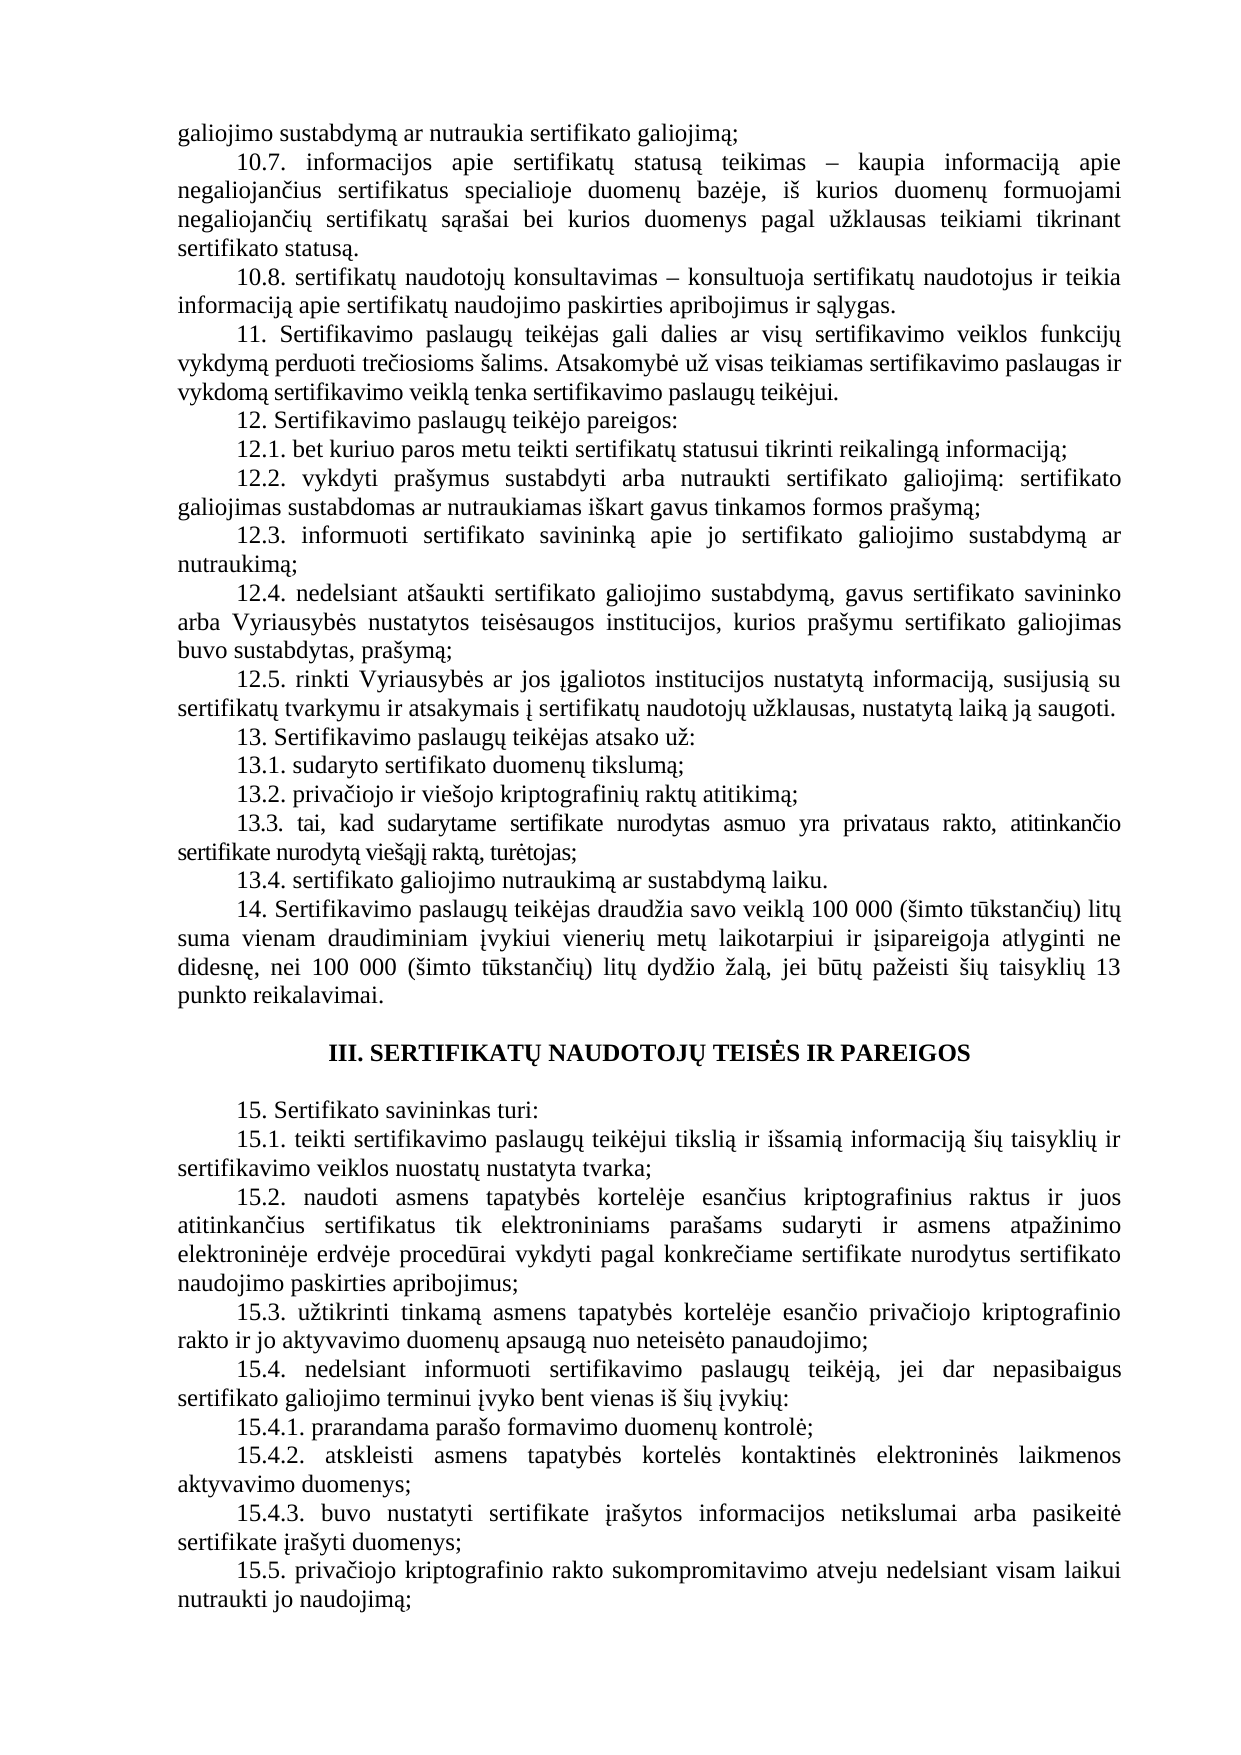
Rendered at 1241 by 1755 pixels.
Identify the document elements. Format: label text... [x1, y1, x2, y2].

text galiojimo sustabdymą ar nutraukia sertifikato galiojimą; [177, 118, 1122, 147]
text 14. Sertifikavimo paslaugų teikėjas draudžia savo veiklą 100 000 (šimto tūkstančių) litų suma vienam draudiminiam įvykiui vienerių metų laikotarpiui ir įsipareigoja atlyginti ne didesnę, nei 100 000 (šimto tūkstančių) litų dydžio žalą, jei būtų pažeisti šių taisyklių 13 punkto reikalavimai. [177, 894, 1122, 1009]
text 13.1. sudaryto sertifikato duomenų tikslumą; [177, 751, 1122, 779]
text 10.7. informacijos apie sertifikatų statusą teikimas – kaupia informaciją apie negaliojančius sertifikatus specialioje duomenų bazėje, iš kurios duomenų formuojami negaliojančių sertifikatų sąrašai bei kurios duomenys pagal užklausas teikiami tikrinant sertifikato statusą. [177, 147, 1122, 262]
text 15. Sertifikato savininkas turi: [177, 1096, 1122, 1124]
text 12.4. nedelsiant atšaukti sertifikato galiojimo sustabdymą, gavus sertifikato savininko arba Vyriausybės nustatytos teisėsaugos institucijos, kurios prašymu sertifikato galiojimas buvo sustabdytas, prašymą; [177, 578, 1122, 664]
text 13. Sertifikavimo paslaugų teikėjas atsako už: [177, 722, 1122, 751]
text 15.3. užtikrinti tinkamą asmens tapatybės kortelėje esančio privačiojo kriptografinio rakto ir jo aktyvavimo duomenų apsaugą nuo neteisėto panaudojimo; [177, 1297, 1122, 1354]
text 12. Sertifikavimo paslaugų teikėjo pareigos: [177, 406, 1122, 434]
text 15.4.1. prarandama parašo formavimo duomenų kontrolė; [177, 1412, 1122, 1441]
text 13.2. privačiojo ir viešojo kriptografinių raktų atitikimą; [177, 779, 1122, 808]
text 15.1. teikti sertifikavimo paslaugų teikėjui tikslią ir išsamią informaciją šių taisyklių ir sertifikavimo veiklos nuostatų nustatyta tvarka; [177, 1124, 1122, 1182]
text 12.2. vykdyti prašymus sustabdyti arba nutraukti sertifikato galiojimą: sertifikato galiojimas sustabdomas ar nutraukiamas iškart gavus tinkamos formos prašymą; [177, 463, 1122, 521]
text 12.5. rinkti Vyriausybės ar jos įgaliotos institucijos nustatytą informaciją, susijusią su sertifikatų tvarkymu ir atsakymais į sertifikatų naudotojų užklausas, nustatytą laiką ją saugoti. [177, 664, 1122, 722]
text 13.3. tai, kad sudarytame sertifikate nurodytas asmuo yra privataus rakto, atitinkančio sertifikate nurodytą viešąjį raktą, turėtojas; [177, 808, 1122, 866]
text 15.4.3. buvo nustatyti sertifikate įrašytos informacijos netikslumai arba pasikeitė sertifikate įrašyti duomenys; [177, 1498, 1122, 1556]
text 15.5. privačiojo kriptografinio rakto sukompromitavimo atveju nedelsiant visam laikui nutraukti jo naudojimą; [177, 1556, 1122, 1613]
text 15.2. naudoti asmens tapatybės kortelėje esančius kriptografinius raktus ir juos atitinkančius sertifikatus tik elektroniniams parašams sudaryti ir asmens atpažinimo elektroninėje erdvėje procedūrai vykdyti pagal konkrečiame sertifikate nurodytus sertifikato naudojimo paskirties apribojimus; [177, 1182, 1122, 1297]
text 11. Sertifikavimo paslaugų teikėjas gali dalies ar visų sertifikavimo veiklos funkcijų vykdymą perduoti trečiosioms šalims. Atsakomybė už visas teikiamas sertifikavimo paslaugas ir vykdomą sertifikavimo veiklą tenka sertifikavimo paslaugų teikėjui. [177, 319, 1122, 406]
text 12.3. informuoti sertifikato savininką apie jo sertifikato galiojimo sustabdymą ar nutraukimą; [177, 521, 1122, 578]
text 15.4.2. atskleisti asmens tapatybės kortelės kontaktinės elektroninės laikmenos aktyvavimo duomenys; [177, 1441, 1122, 1498]
text 10.8. sertifikatų naudotojų konsultavimas – konsultuoja sertifikatų naudotojus ir teikia informaciją apie sertifikatų naudojimo paskirties apribojimus ir sąlygas. [177, 262, 1122, 319]
text III. SERTIFIKATŲ NAUDOTOJŲ TEISĖS IR PAREIGOS [177, 1038, 1122, 1067]
text 12.1. bet kuriuo paros metu teikti sertifikatų statusui tikrinti reikalingą informaciją; [177, 434, 1122, 463]
text 13.4. sertifikato galiojimo nutraukimą ar sustabdymą laiku. [177, 866, 1122, 894]
text 15.4. nedelsiant informuoti sertifikavimo paslaugų teikėją, jei dar nepasibaigus sertifikato galiojimo terminui įvyko bent vienas iš šių įvykių: [177, 1354, 1122, 1412]
